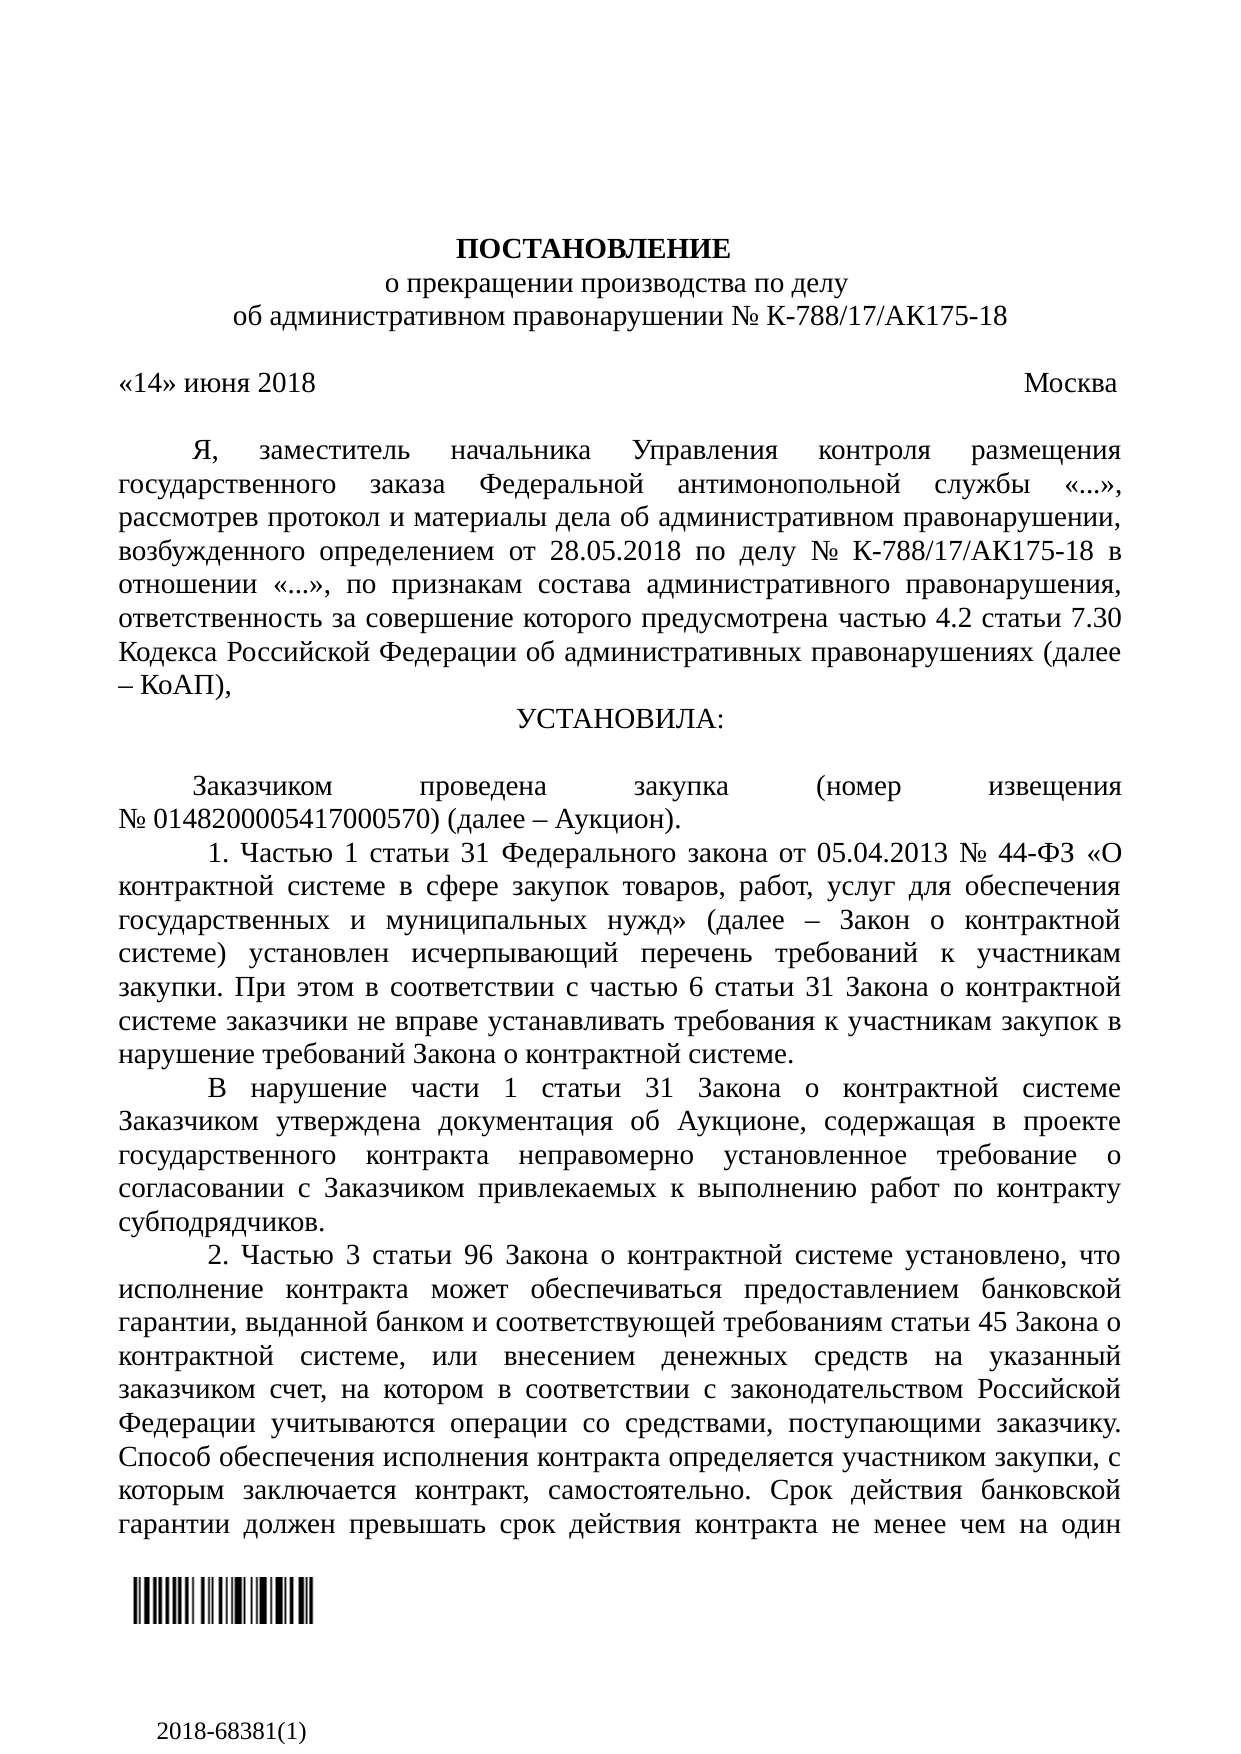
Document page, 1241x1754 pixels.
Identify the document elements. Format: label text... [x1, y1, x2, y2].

text 1. Частью 1 статьи 31 Федерального закона от 05.04.2013 № 44-ФЗ «О контрактной системе в сфере закупок товаров, работ, услуг для обеспечения государственных и муниципальных нужд» (далее – Закон о контрактной системе) установлен исчерпывающий перечень требований к участникам закупки. При этом в соответствии с частью 6 статьи 31 Закона о контрактной системе заказчики не вправе устанавливать требования к участникам закупок в нарушение требований Закона о контрактной системе. [118, 835, 1122, 1070]
picture [118, 1577, 331, 1624]
text «14» июня 2018 Москва [118, 365, 1122, 399]
text УСТАНОВИЛА: [118, 701, 1122, 734]
text о прекращении производства по делу [118, 265, 1122, 298]
text Заказчиком проведена закупка (номер извещения № 0148200005417000570) (далее – Аукцион). [118, 768, 1122, 835]
text В нарушение части 1 статьи 31 Закона о контрактной системе Заказчиком утверждена документация об Аукционе, содержащая в проекте государственного контракта неправомерно установленное требование о согласовании с Заказчиком привлекаемых к выполнению работ по контракту субподрядчиков. [118, 1070, 1122, 1237]
text 2. Частью 3 статьи 96 Закона о контрактной системе установлено, что исполнение контракта может обеспечиваться предоставлением банковской гарантии, выданной банком и соответствующей требованиям статьи 45 Закона о контрактной системе, или внесением денежных средств на указанный заказчиком счет, на котором в соответствии с законодательством Российской Федерации учитываются операции со средствами, поступающими заказчику. Способ обеспечения исполнения контракта определяется участником закупки, с которым заключается контракт, самостоятельно. Срок действия банковской гарантии должен превышать срок действия контракта не менее чем на один [118, 1237, 1122, 1539]
text Я, заместитель начальника Управления контроля размещения государственного заказа Федеральной антимонопольной службы «...», рассмотрев протокол и материалы дела об административном правонарушении, возбужденного определением от 28.05.2018 по делу № К-788/17/АК175-18 в отношении «...», по признакам состава административного правонарушения, ответственность за совершение которого предусмотрена частью 4.2 статьи 7.30 Кодекса Российской Федерации об административных правонарушениях (далее – КоАП), [118, 432, 1122, 701]
text об административном правонарушении № К-788/17/АК175-18 [118, 298, 1122, 332]
text ПОСТАНОВЛЕНИЕ [117, 231, 1078, 265]
